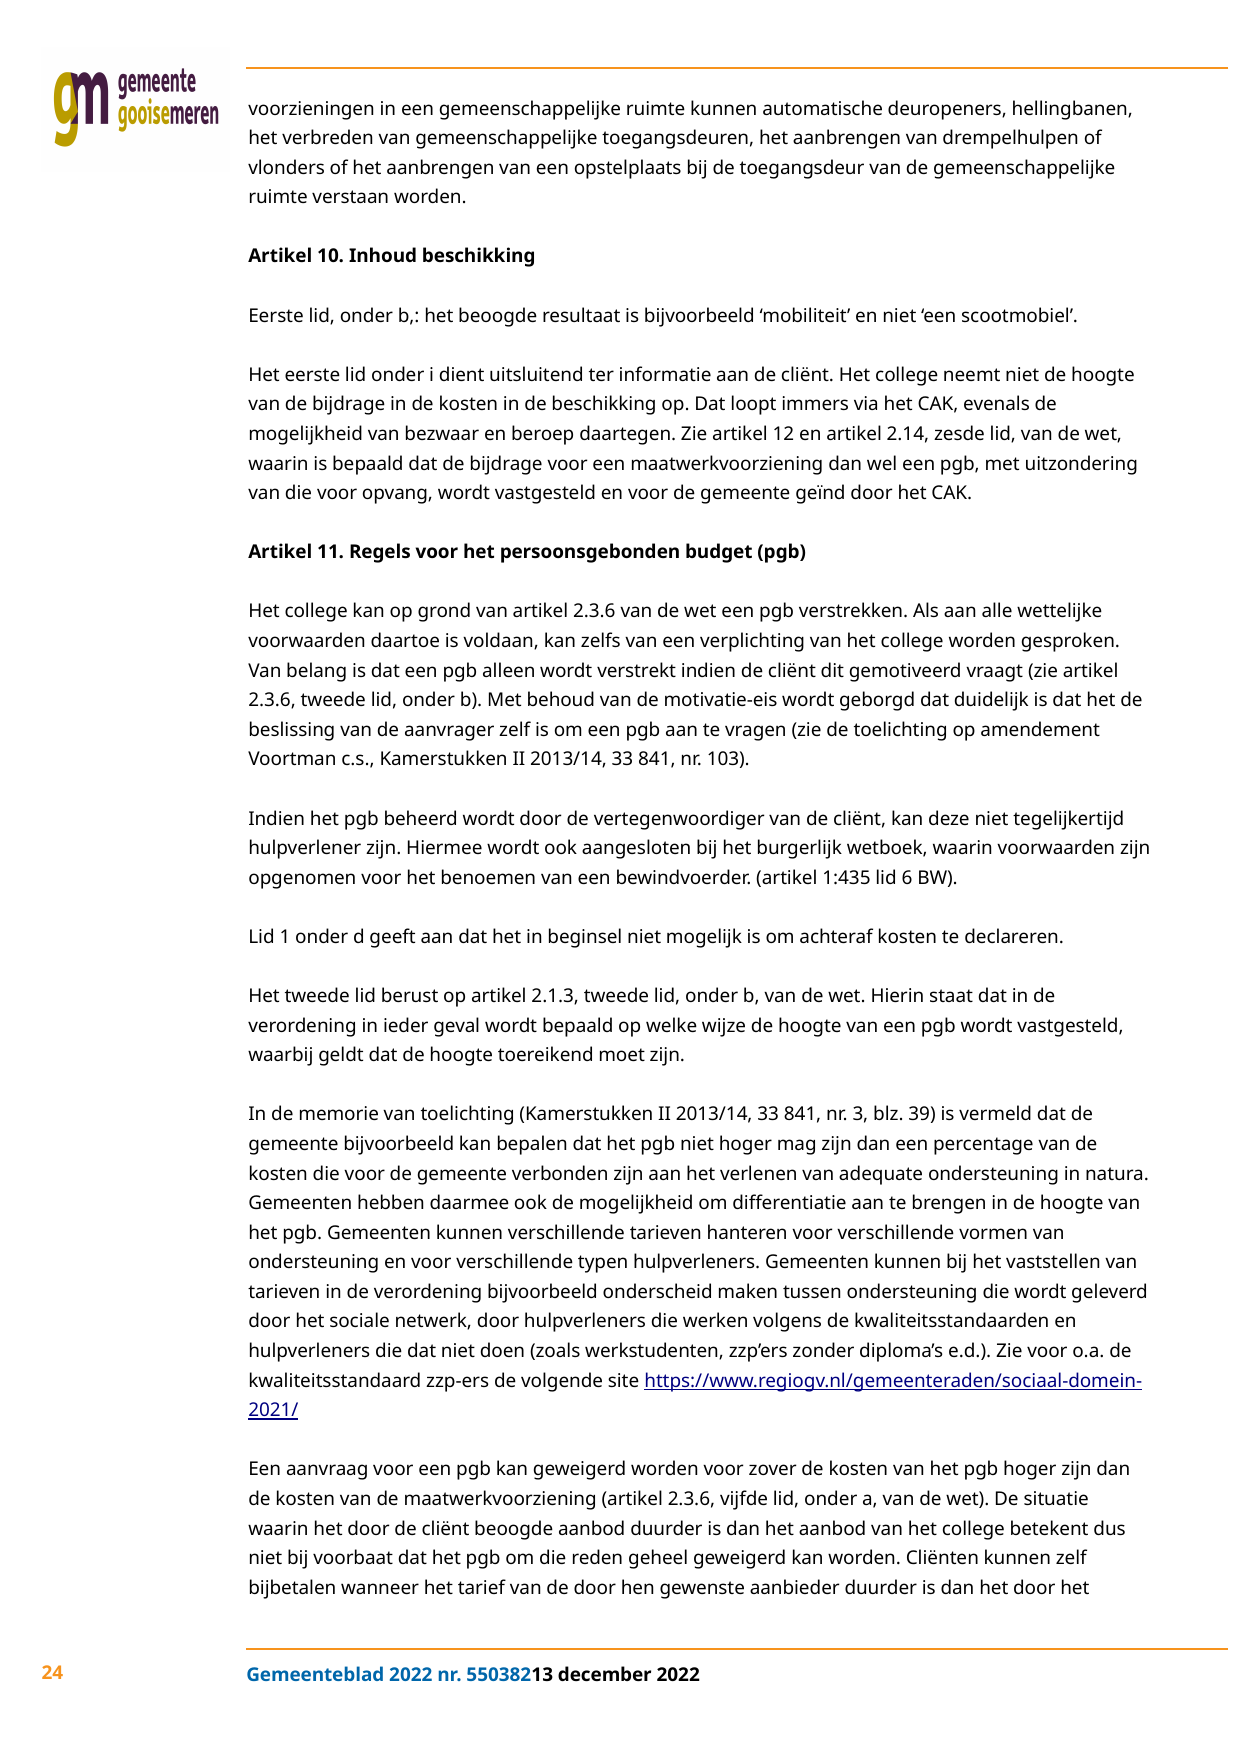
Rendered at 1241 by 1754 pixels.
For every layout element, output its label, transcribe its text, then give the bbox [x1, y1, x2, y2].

text Lid 1 onder d geeft aan dat het in beginsel niet mogelijk is om achteraf kosten te declareren. [248, 923, 1152, 949]
text voorzieningen in een gemeenschappelijke ruimte kunnen automatische deuropeners, hellingbanen, het verbreden van gemeenschappelijke toegangsdeuren, het aanbrengen van drempelhulpen of vlonders of het aanbrengen van een opstelplaats bij de toegangsdeur van de gemeenschappelijke ruimte verstaan worden. [248, 95, 1152, 209]
text In de memorie van toelichting (Kamerstukken II 2013/14, 33 841, nr. 3, blz. 39) is vermeld dat de gemeente bijvoorbeeld kan bepalen dat het pgb niet hoger mag zijn dan een percentage van de kosten die voor de gemeente verbonden zijn aan het verlenen van adequate ondersteuning in natura. Gemeenten hebben daarmee ook de mogelijkheid om differentiatie aan te brengen in de hoogte van het pgb. Gemeenten kunnen verschillende tarieven hanteren voor verschillende vormen van ondersteuning en voor verschillende typen hulpverleners. Gemeenten kunnen bij het vaststellen van tarieven in de verordening bijvoorbeeld onderscheid maken tussen ondersteuning die wordt geleverd door het sociale netwerk, door hulpverleners die werken volgens de kwaliteitsstandaarden en hulpverleners die dat niet doen (zoals werkstudenten, zzp’ers zonder diploma’s e.d.). Zie voor o.a. de kwaliteitsstandaard zzp-ers de volgende site https://www.regiogv.nl/gemeenteraden/sociaal-domein-2021/ [248, 1101, 1152, 1422]
picture [41, 47, 231, 172]
text Indien het pgb beheerd wordt door de vertegenwoordiger van de cliënt, kan deze niet tegelijkertijd hulpverlener zijn. Hiermee wordt ook aangesloten bij het burgerlijk wetboek, waarin voorwaarden zijn opgenomen voor het benoemen van een bewindvoerder. (artikel 1:435 lid 6 BW). [248, 805, 1152, 890]
text Eerste lid, onder b,: het beoogde resultaat is bijvoorbeeld ‘mobiliteit’ en niet ‘een scootmobiel’. [248, 302, 1152, 328]
text Het eerste lid onder i dient uitsluitend ter informatie aan de cliënt. Het college neemt niet de hoogte van de bijdrage in de kosten in de beschikking op. Dat loopt immers via het CAK, evenals de mogelijkheid van bezwaar en beroep daartegen. Zie artikel 12 en artikel 2.14, zesde lid, van de wet, waarin is bepaald dat de bijdrage voor een maatwerkvoorziening dan wel een pgb, met uitzondering van die voor opvang, wordt vastgesteld en voor de gemeente geïnd door het CAK. [248, 361, 1152, 505]
text Artikel 11. Regels voor het persoonsgebonden budget (pgb) [248, 538, 1152, 564]
text Het tweede lid berust op artikel 2.1.3, tweede lid, onder b, van de wet. Hierin staat dat in de verordening in ieder geval wordt bepaald op welke wijze de hoogte van een pgb wordt vastgesteld, waarbij geldt dat de hoogte toereikend moet zijn. [248, 982, 1152, 1067]
text Artikel 10. Inhoud beschikking [248, 243, 1152, 268]
text Het college kan op grond van artikel 2.3.6 van de wet een pgb verstrekken. Als aan alle wettelijke voorwaarden daartoe is voldaan, kan zelfs van een verplichting van het college worden gesproken. Van belang is dat een pgb alleen wordt verstrekt indien de cliёnt dit gemotiveerd vraagt (zie artikel 2.3.6, tweede lid, onder b). Met behoud van de motivatie-eis wordt geborgd dat duidelijk is dat het de beslissing van de aanvrager zelf is om een pgb aan te vragen (zie de toelichting op amendement Voortman c.s., Kamerstukken II 2013/14, 33 841, nr. 103). [248, 598, 1152, 771]
text Een aanvraag voor een pgb kan geweigerd worden voor zover de kosten van het pgb hoger zijn dan de kosten van de maatwerkvoorziening (artikel 2.3.6, vijfde lid, onder a, van de wet). De situatie waarin het door de cliënt beoogde aanbod duurder is dan het aanbod van het college betekent dus niet bij voorbaat dat het pgb om die reden geheel geweigerd kan worden. Cliënten kunnen zelf bijbetalen wanneer het tarief van de door hen gewenste aanbieder duurder is dan het door het [248, 1456, 1152, 1600]
